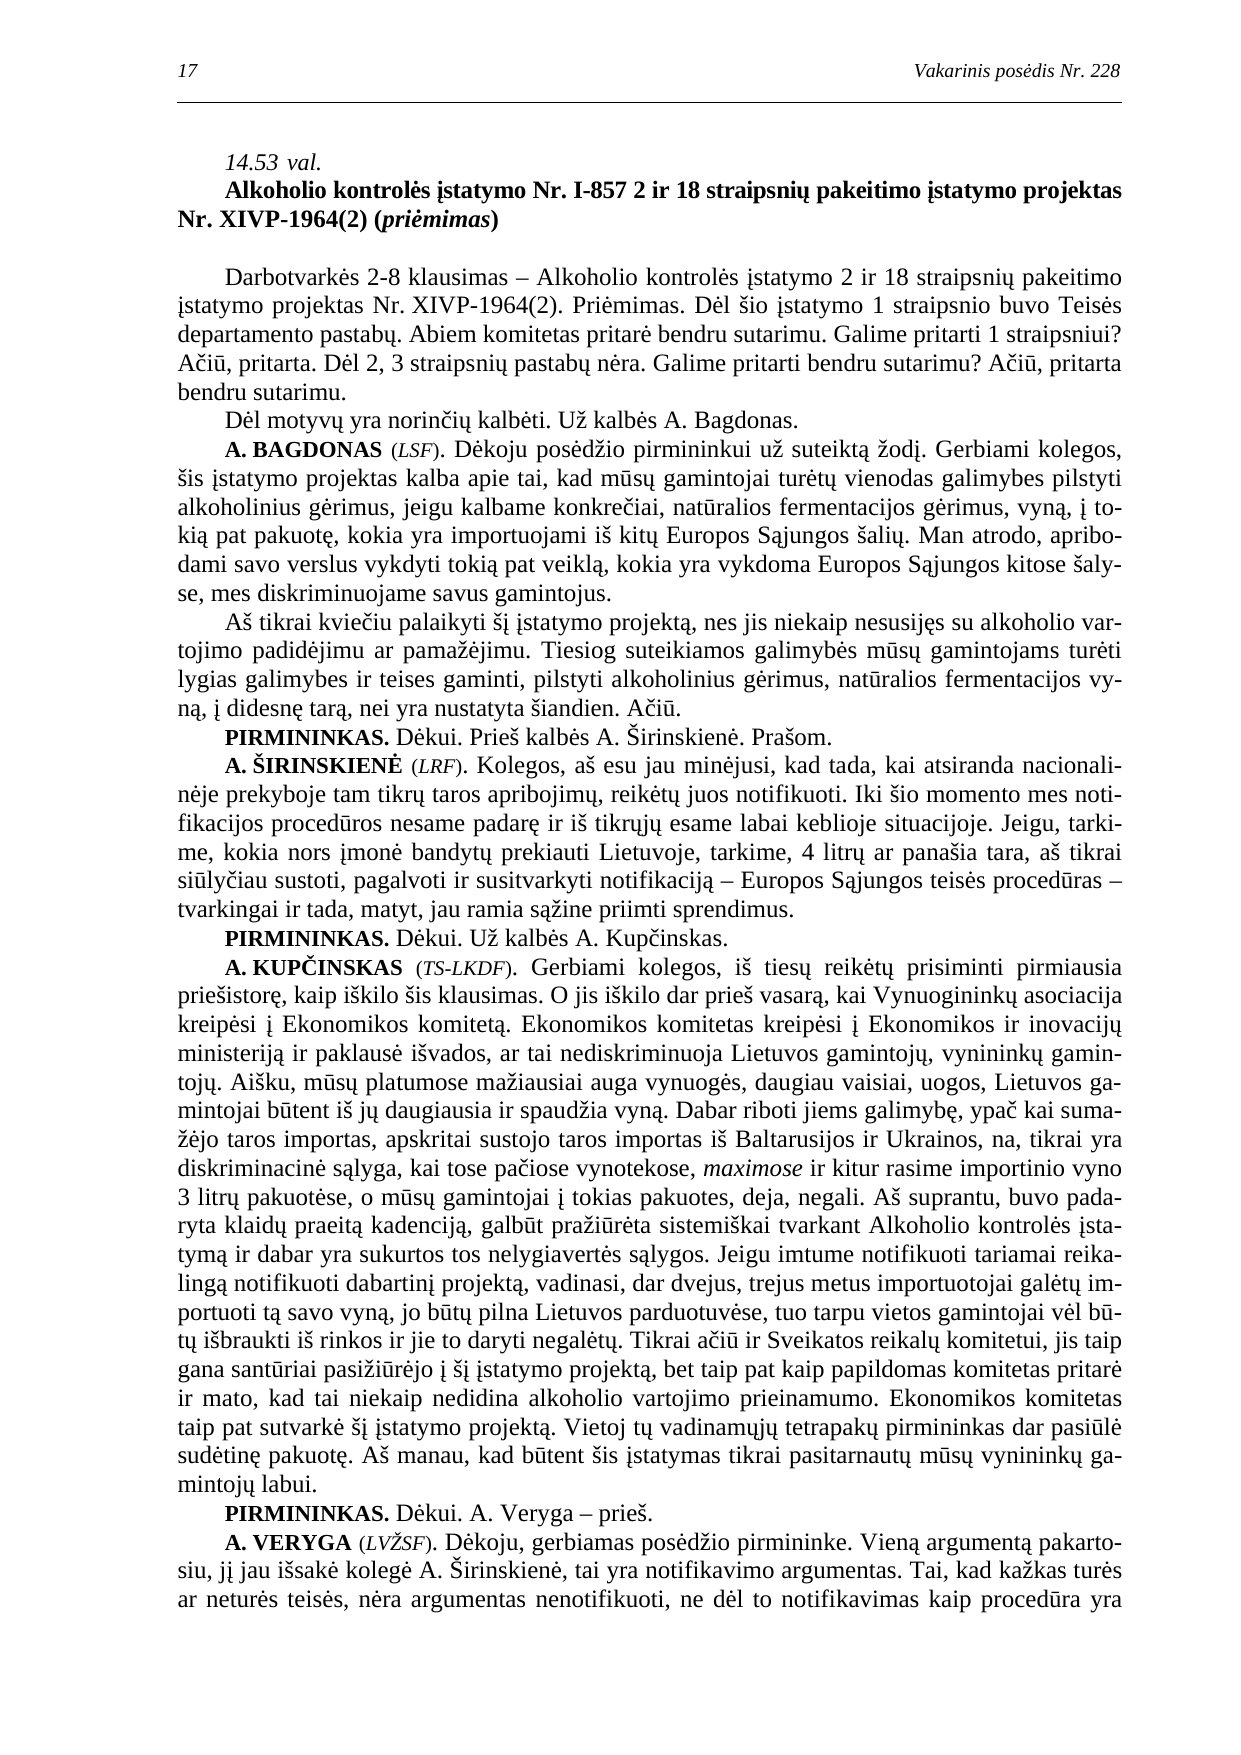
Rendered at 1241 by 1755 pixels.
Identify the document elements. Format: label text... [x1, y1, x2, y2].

text A. ŠIRINSKIENĖ (LRF). Ko­le­gos, aš esu jau mi­nė­ju­si, kad ta­da, kai at­si­ran­da na­cio­na­li­nė­je pre­ky­bo­je tam tik­rų ta­ros ap­ri­bo­ji­mų, rei­kė­tų juos no­ti­fi­kuo­ti. Iki šio mo­men­to mes no­ti­fi­ka­ci­jos pro­ce­dū­ros ne­sa­me pa­da­rę ir iš tik­rų­jų esa­me la­bai keb­lio­je si­tu­a­ci­jo­je. Jei­gu, tar­ki­me, ko­kia nors įmo­nė ban­dy­tų pre­kiau­ti Lie­tu­vo­je, tar­ki­me, 4 lit­rų ar pa­na­šia ta­ra, aš tik­rai siū­ly­čiau su­sto­ti, pa­gal­vo­ti ir su­si­tvar­ky­ti no­ti­fi­ka­ci­ją – Eu­ro­pos Są­jun­gos tei­sės pro­ce­dū­ras – tvar­kin­gai ir ta­da, ma­tyt, jau ra­mia są­ži­ne pri­im­ti spren­di­mus. [177, 750, 1122, 923]
text PIRMININKAS. Dė­kui. Už kal­bės A. Kup­čins­kas. [177, 923, 1122, 952]
text Dar­bo­tvarkės 2-8 klau­si­mas – Al­ko­ho­lio kon­tro­lės įsta­ty­mo 2 ir 18 straips­nių pa­kei­ti­mo įsta­ty­mo pro­jek­tas Nr. XIVP-1964(2). Pri­ėmi­mas. Dėl šio įsta­ty­mo 1 straips­nio bu­vo Tei­sės de­par­ta­men­to pa­sta­bų. Abiem ko­mi­te­tas pri­ta­rė ben­dru su­ta­ri­mu. Ga­li­me pri­tar­ti 1 straip­sniui? Ačiū, pri­tar­ta. Dėl 2, 3 straips­nių pa­sta­bų nė­ra. Ga­li­me pri­tar­ti ben­dru su­ta­ri­mu? Ačiū, pri­tar­ta ben­dru su­ta­ri­mu. [177, 262, 1122, 405]
text A. KUPČINSKAS (TS-LKDF). Ger­bia­mi ko­le­gos, iš tie­sų rei­kė­tų pri­si­min­ti pir­miau­sia prie­šis­to­rę, kaip iš­ki­lo šis klau­si­mas. O jis iš­ki­lo dar prieš va­sa­rą, kai Vy­nuo­gi­nin­kų aso­cia­ci­ja krei­pė­si į Eko­no­mi­kos ko­mi­te­tą. Eko­no­mi­kos ko­mi­te­tas krei­pė­si į Eko­no­mi­kos ir ino­va­ci­jų mi­nis­te­ri­ją ir pa­klau­sė iš­va­dos, ar tai ne­disk­ri­mi­nuo­ja Lie­tu­vos ga­min­to­jų, vy­ni­nin­kų ga­min­to­jų. Aiš­ku, mū­sų pla­tu­mo­se ma­žiau­siai au­ga vy­nuo­gės, dau­giau vai­siai, uo­gos, Lie­tu­vos ga­min­to­jai bū­tent iš jų dau­giau­sia ir spau­džia vy­ną. Da­bar ri­bo­ti jiems ga­li­my­bę, ypač kai su­ma­žė­jo ta­ros im­por­tas, ap­skri­tai su­sto­jo ta­ros im­por­tas iš Bal­ta­ru­si­jos ir Uk­rai­nos, na, tik­rai yra dis­kri­mi­na­ci­nė są­ly­ga, kai to­se pa­čio­se vy­no­te­ko­se, ma­xi­mo­se ir ki­tur ra­si­me im­por­ti­nio vy­no 3 lit­rų pa­kuo­tė­se, o mū­sų ga­min­to­jai į to­kias pa­kuo­tes, de­ja, ne­ga­li. Aš su­pran­tu, bu­vo pa­da­ry­ta klai­dų pra­ei­tą ka­den­ci­ją, gal­būt pra­žiū­rė­ta sis­te­miš­kai tvar­kant Al­ko­ho­lio kon­tro­lės įsta­ty­mą ir da­bar yra su­kur­tos tos ne­ly­gia­ver­tės są­ly­gos. Jei­gu im­tu­me no­ti­fi­kuo­ti ta­ria­mai rei­ka­lin­gą no­ti­fi­kuo­ti da­bar­ti­nį pro­jek­tą, va­di­na­si, dar dve­jus, tre­jus me­tus im­por­tuo­to­jai ga­lė­tų im­por­tuo­ti tą sa­vo vy­ną, jo bū­tų pil­na Lie­tu­vos par­duo­tu­vė­se, tuo tar­pu vie­tos ga­min­to­jai vėl bū­tų iš­brauk­ti iš rin­kos ir jie to da­ry­ti ne­ga­lė­tų. Tik­rai ačiū ir Svei­ka­tos rei­ka­lų ko­mi­te­tui, jis taip ga­na san­tū­riai pa­si­žiū­rė­jo į šį įsta­ty­mo pro­jek­tą, bet taip pat kaip pa­pil­do­mas ko­mi­te­tas pri­ta­rė ir ma­to, kad tai nie­kaip ne­di­di­na al­ko­ho­lio var­to­ji­mo pri­ei­na­mu­mo. Eko­no­mi­kos ko­mi­te­tas taip pat su­tvar­kė šį įsta­ty­mo pro­jek­tą. Vie­toj tų va­di­na­mų­jų tet­ra­pa­kų pir­mi­nin­kas dar pa­siū­lė su­dė­ti­nę pa­kuo­tę. Aš ma­nau, kad bū­tent šis įsta­ty­mas tik­rai pa­si­tar­nau­tų mū­sų vy­ni­nin­kų ga­min­to­jų la­bui. [177, 952, 1122, 1498]
text PIRMININKAS. Dė­kui. A. Ve­ry­ga – prieš. [177, 1498, 1122, 1527]
text 14.53 val. [224, 148, 1122, 175]
text Dėl mo­ty­vų yra no­rin­čių kal­bė­ti. Už kal­bės A. Bag­do­nas. [177, 405, 1122, 434]
text A. VERYGA (LVŽSF). Dė­ko­ju, ger­bia­mas po­sė­džio pir­mi­nin­ke. Vie­ną ar­gu­men­tą pa­kar­to­siu, jį jau iš­sa­kė ko­le­gė A. Ši­rins­kie­nė, tai yra no­ti­fi­ka­vi­mo ar­gu­men­tas. Tai, kad kaž­kas tu­rės ar ne­tu­rės tei­sės, nė­ra ar­gu­men­tas ne­no­ti­fi­kuo­ti, ne dėl to no­ti­fi­ka­vi­mas kaip pro­ce­dū­ra yra [177, 1527, 1122, 1613]
text PIRMININKAS. Dė­kui. Prieš kal­bės A. Ši­rins­kie­nė. Pra­šom. [177, 722, 1122, 750]
text A. BAGDONAS (LSF). Dė­ko­ju po­sė­džio pir­mi­nin­kui už su­teik­tą žo­dį. Ger­bia­mi ko­le­gos, šis įsta­ty­mo pro­jek­tas kal­ba apie tai, kad mū­sų ga­min­to­jai tu­rė­tų vie­no­das ga­li­my­bes pils­ty­ti al­ko­ho­li­nius gė­ri­mus, jei­gu kal­ba­me kon­kre­čiai, na­tū­ra­lios fer­men­ta­ci­jos gė­ri­mus, vy­ną, į to­kią pat pa­kuo­tę, ko­kia yra im­por­tuo­ja­mi iš ki­tų Eu­ro­pos Są­jun­gos ša­lių. Man at­ro­do, ap­ri­bo­da­mi sa­vo ver­slus vyk­dy­ti to­kią pat veik­lą, ko­kia yra vyk­do­ma Eu­ro­pos Są­jun­gos ki­to­se ša­ly­se, mes dis­kri­mi­nuo­ja­me sa­vus ga­min­to­jus. [177, 434, 1122, 607]
text Aš tik­rai kvie­čiu pa­lai­ky­ti šį įsta­ty­mo pro­jek­tą, nes jis nie­kaip ne­su­si­jęs su al­ko­ho­lio var­to­ji­mo pa­di­dė­ji­mu ar pa­ma­žė­ji­mu. Tie­siog su­tei­kia­mos ga­li­my­bės mū­sų ga­min­to­jams tu­rė­ti ly­gias ga­li­my­bes ir tei­ses ga­min­ti, pils­ty­ti al­ko­ho­li­nius gė­ri­mus, na­tū­ra­lios fer­men­ta­ci­jos vy­ną, į di­des­nę ta­rą, nei yra nu­sta­ty­ta šian­dien. Ačiū. [177, 607, 1122, 722]
text Al­ko­ho­lio kon­tro­lės įsta­ty­mo Nr. I-857 2 ir 18 straips­nių pa­kei­ti­mo įsta­ty­mo pro­jek­tas Nr. XIVP-1964(2) (pri­ėmi­mas) [177, 175, 1122, 233]
